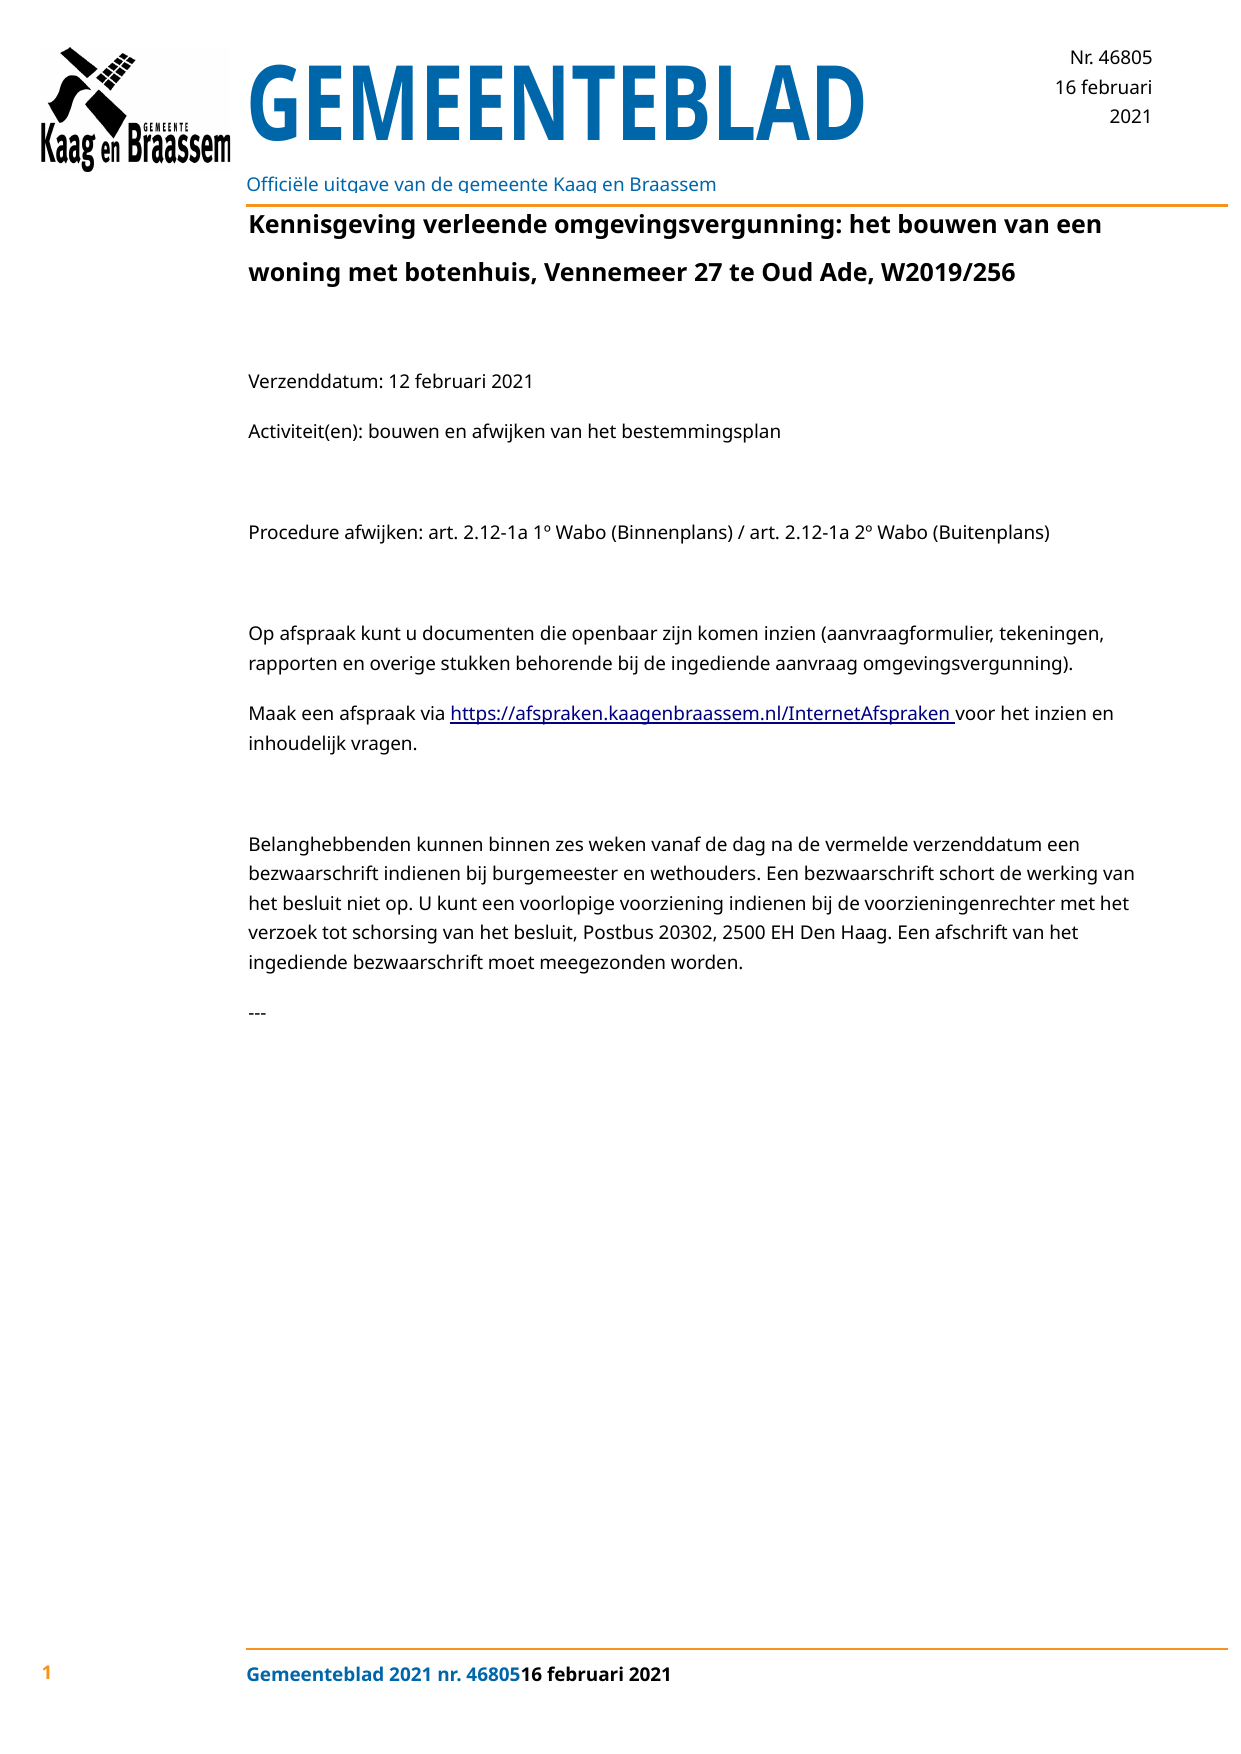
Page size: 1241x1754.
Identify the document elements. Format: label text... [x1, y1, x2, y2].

text Procedure afwijken: art. 2.12-1a 1º Wabo (Binnenplans) / art. 2.12-1a 2º Wabo (Buitenplans) [248, 519, 1152, 545]
text Activiteit(en): bouwen en afwijken van het bestemmingsplan [248, 419, 1152, 444]
text Maak een afspraak via https://afspraken.kaagenbraassem.nl/InternetAfspraken voor het inzien en inhoudelijk vragen. [248, 700, 1152, 756]
text Op afspraak kunt u documenten die openbaar zijn komen inzien (aanvraagformulier, tekeningen, rapporten en overige stukken behorende bij de ingediende aanvraag omgevingsvergunning). [248, 620, 1152, 676]
picture [41, 47, 231, 172]
text Belanghebbenden kunnen binnen zes weken vanaf de dag na de vermelde verzenddatum een bezwaarschrift indienen bij burgemeester en wethouders. Een bezwaarschrift schort de werking van het besluit niet op. U kunt een voorlopige voorziening indienen bij de voorzieningenrechter met het verzoek tot schorsing van het besluit, Postbus 20302, 2500 EH Den Haag. Een afschrift van het ingediende bezwaarschrift moet meegezonden worden. [248, 831, 1152, 975]
text Kennisgeving verleende omgevingsvergunning: het bouwen van een woning met botenhuis, Vennemeer 27 te Oud Ade, W2019/256 [248, 207, 1152, 288]
text --- [248, 999, 1152, 1025]
text Verzenddatum: 12 februari 2021 [248, 368, 1152, 394]
